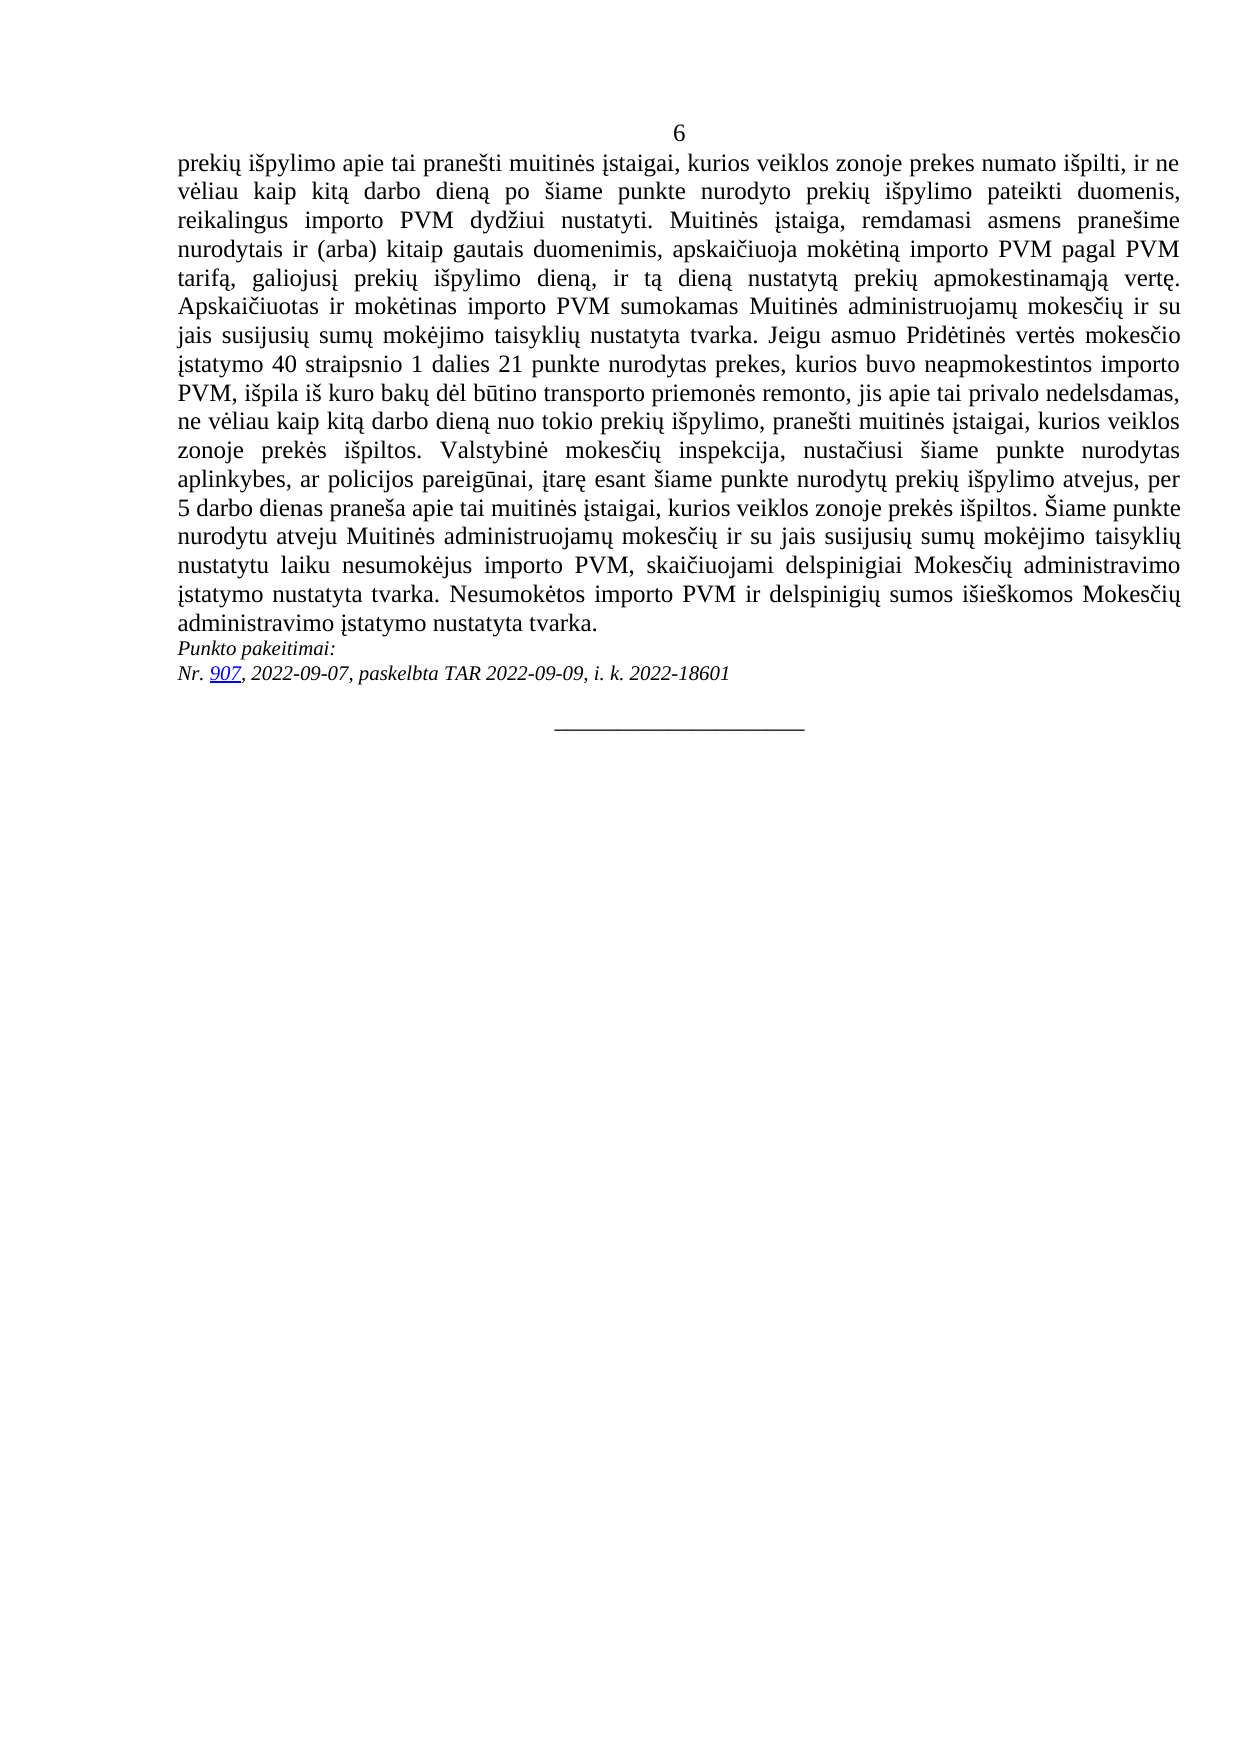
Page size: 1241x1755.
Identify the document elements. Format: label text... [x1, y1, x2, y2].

text Nr. 907, 2022-09-07, paskelbta TAR 2022-09-09, i. k. 2022-18601 [177, 660, 1181, 684]
text Punkto pakeitimai: [177, 636, 1181, 660]
text –––––––––––––––––––– [177, 713, 1181, 742]
text prekių išpylimo apie tai pranešti muitinės įstaigai, kurios veiklos zonoje prekes numato išpilti, ir ne vėliau kaip kitą darbo dieną po šiame punkte nurodyto prekių išpylimo pateikti duomenis, reikalingus importo PVM dydžiui nustatyti. Muitinės įstaiga, remdamasi asmens pranešime nurodytais ir (arba) kitaip gautais duomenimis, apskaičiuoja mokėtiną importo PVM pagal PVM tarifą, galiojusį prekių išpylimo dieną, ir tą dieną nustatytą prekių apmokestinamąją vertę. Apskaičiuotas ir mokėtinas importo PVM sumokamas Muitinės administruojamų mokesčių ir su jais susijusių sumų mokėjimo taisyklių nustatyta tvarka. Jeigu asmuo Pridėtinės vertės mokesčio įstatymo 40 straipsnio 1 dalies 21 punkte nurodytas prekes, kurios buvo neapmokestintos importo PVM, išpila iš kuro bakų dėl būtino transporto priemonės remonto, jis apie tai privalo nedelsdamas, ne vėliau kaip kitą darbo dieną nuo tokio prekių išpylimo, pranešti muitinės įstaigai, kurios veiklos zonoje prekės išpiltos. Valstybinė mokesčių inspekcija, nustačiusi šiame punkte nurodytas aplinkybes, ar policijos pareigūnai, įtarę esant šiame punkte nurodytų prekių išpylimo atvejus, per 5 darbo dienas praneša apie tai muitinės įstaigai, kurios veiklos zonoje prekės išpiltos. Šiame punkte nurodytu atveju Muitinės administruojamų mokesčių ir su jais susijusių sumų mokėjimo taisyklių nustatytu laiku nesumokėjus importo PVM, skaičiuojami delspinigiai Mokesčių administravimo įstatymo nustatyta tvarka. Nesumokėtos importo PVM ir delspinigių sumos išieškomos Mokesčių administravimo įstatymo nustatyta tvarka. [177, 148, 1181, 636]
